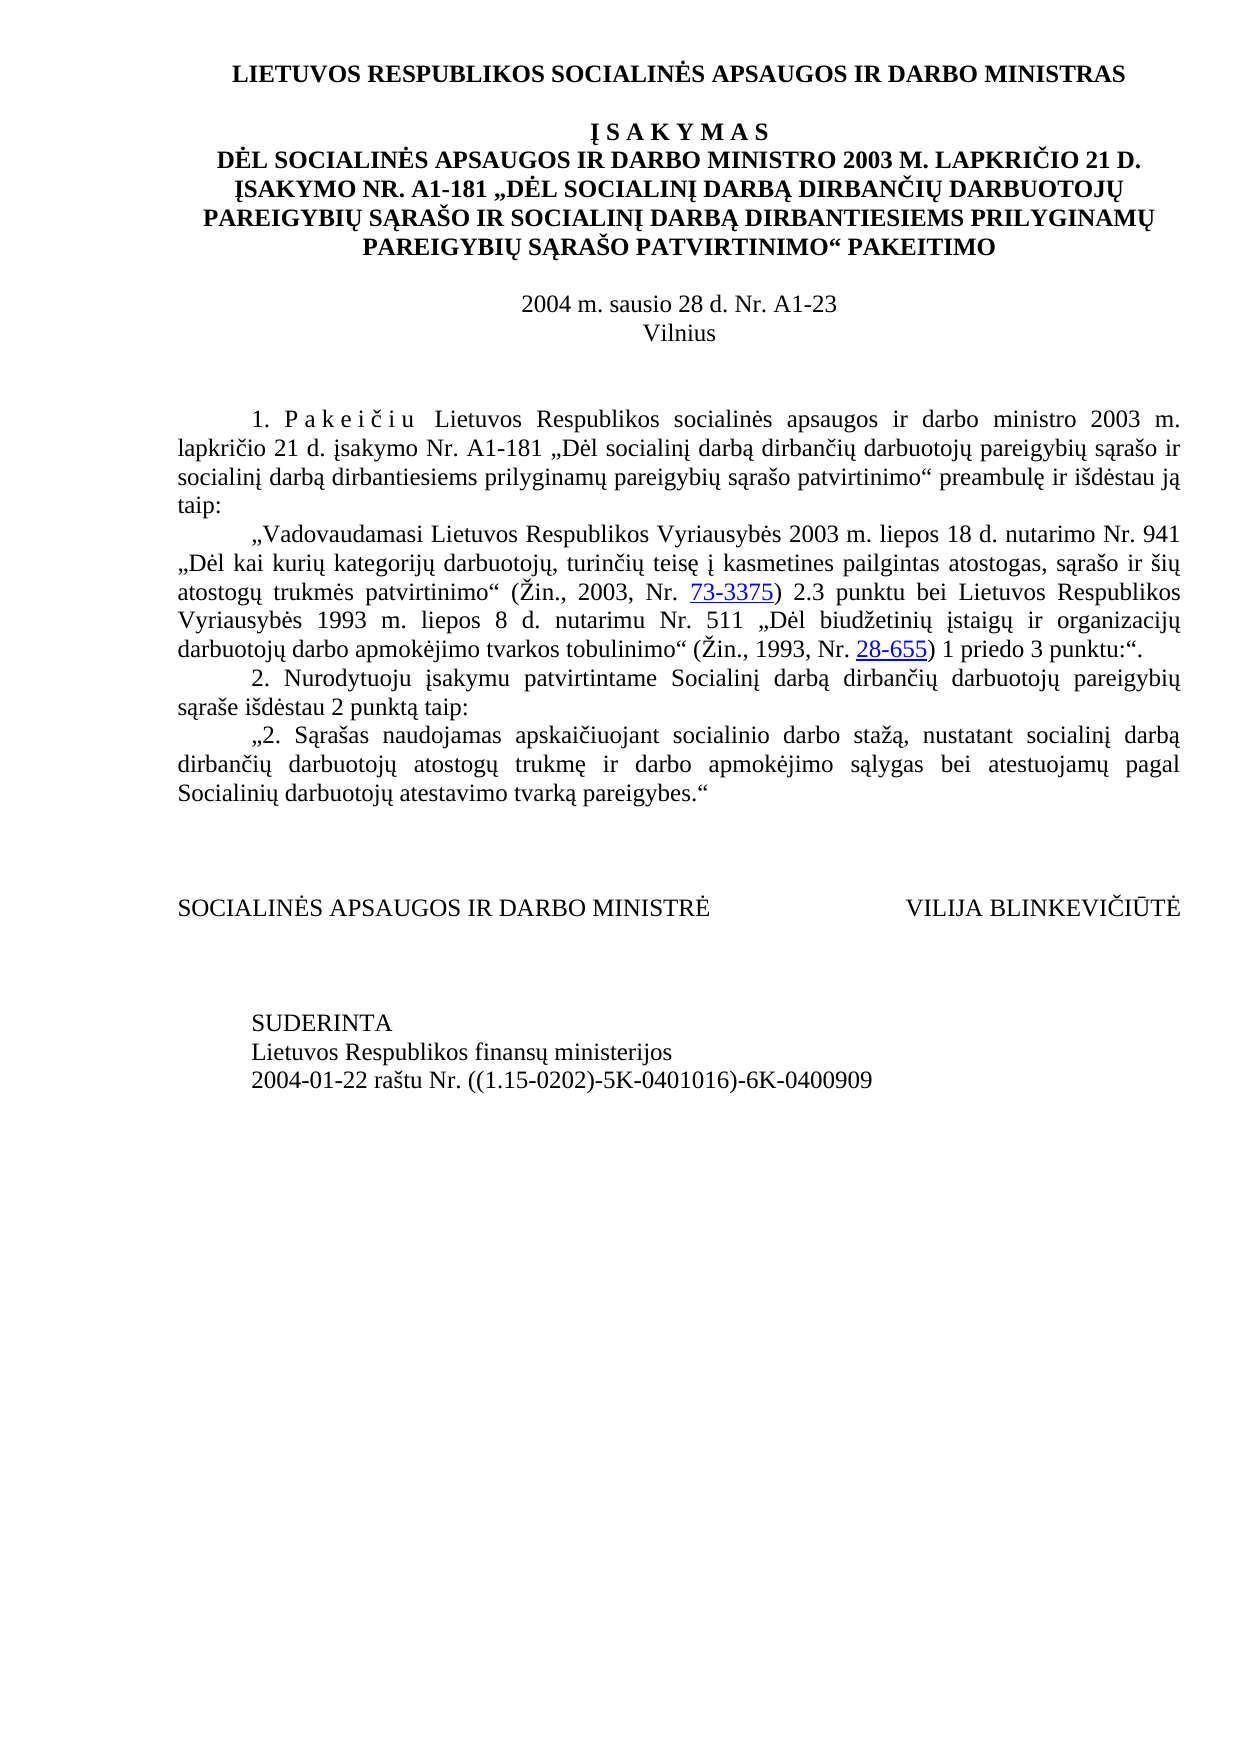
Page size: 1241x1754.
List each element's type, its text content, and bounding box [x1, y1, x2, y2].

text SOCIALINĖS APSAUGOS IR DARBO MINISTRĖ VILIJA BLINKEVIČIŪTĖ [177, 893, 1181, 922]
text Lietuvos Respublikos finansų ministerijos [177, 1037, 1181, 1065]
text LIETUVOS RESPUBLIKOS SOCIALINĖS APSAUGOS IR DARBO MINISTRAS [177, 59, 1181, 88]
text „2. Sąrašas naudojamas apskaičiuojant socialinio darbo stažą, nustatant socialinį darbą dirbančių darbuotojų atostogų trukmę ir darbo apmokėjimo sąlygas bei atestuojamų pagal Socialinių darbuotojų atestavimo tvarką pareigybes.“ [177, 720, 1181, 807]
text DĖL SOCIALINĖS APSAUGOS IR DARBO MINISTRO 2003 M. LAPKRIČIO 21 D. ĮSAKYMO NR. A1-181 „DĖL SOCIALINĮ DARBĄ DIRBANČIŲ DARBUOTOJŲ PAREIGYBIŲ SĄRAŠO IR SOCIALINĮ DARBĄ DIRBANTIESIEMS PRILYGINAMŲ PAREIGYBIŲ SĄRAŠO PATVIRTINIMO“ PAKEITIMO [177, 145, 1181, 260]
text Vilnius [177, 318, 1181, 347]
text 2004 m. sausio 28 d. Nr. A1-23 [177, 289, 1181, 318]
text SUDERINTA [177, 1008, 1181, 1037]
text 2004-01-22 raštu Nr. ((1.15-0202)-5K-0401016)-6K-0400909 [177, 1065, 1181, 1094]
text Į S A K Y M A S [177, 117, 1181, 145]
text 1. Pakeičiu Lietuvos Respublikos socialinės apsaugos ir darbo ministro 2003 m. lapkričio 21 d. įsakymo Nr. A1-181 „Dėl socialinį darbą dirbančių darbuotojų pareigybių sąrašo ir socialinį darbą dirbantiesiems prilyginamų pareigybių sąrašo patvirtinimo“ preambulę ir išdėstau ją taip: [177, 404, 1181, 519]
text 2. Nurodytuoju įsakymu patvirtintame Socialinį darbą dirbančių darbuotojų pareigybių sąraše išdėstau 2 punktą taip: [177, 663, 1181, 720]
text „Vadovaudamasi Lietuvos Respublikos Vyriausybės 2003 m. liepos 18 d. nutarimo Nr. 941 „Dėl kai kurių kategorijų darbuotojų, turinčių teisę į kasmetines pailgintas atostogas, sąrašo ir šių atostogų trukmės patvirtinimo“ (Žin., 2003, Nr. 73-3375) 2.3 punktu bei Lietuvos Respublikos Vyriausybės 1993 m. liepos 8 d. nutarimu Nr. 511 „Dėl biudžetinių įstaigų ir organizacijų darbuotojų darbo apmokėjimo tvarkos tobulinimo“ (Žin., 1993, Nr. 28-655) 1 priedo 3 punktu:“. [177, 519, 1181, 663]
